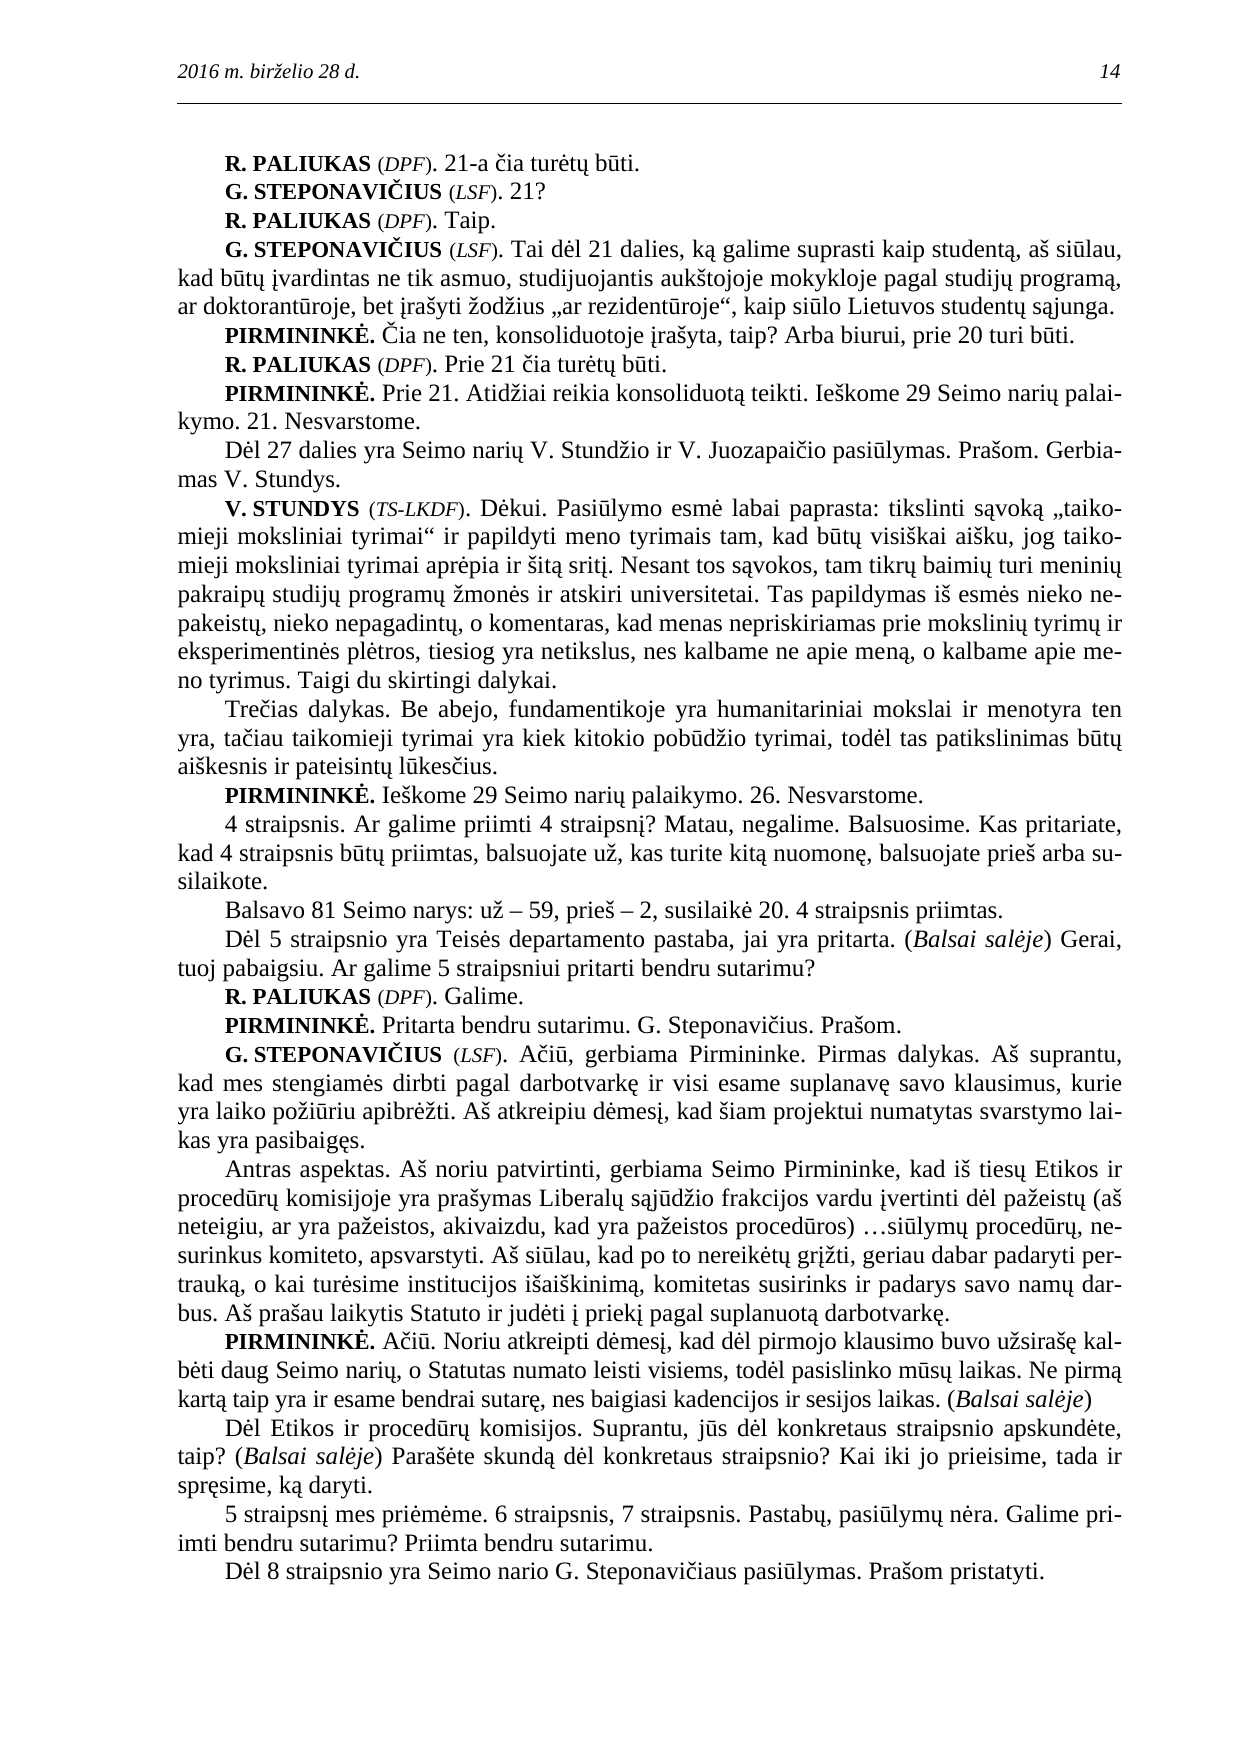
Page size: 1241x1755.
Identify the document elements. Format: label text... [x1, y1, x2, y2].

text PIRMININKĖ. Ieš­ko­me 29 Sei­mo na­rių pa­lai­ky­mo. 26. Ne­svars­to­me. [177, 780, 1122, 809]
text 5 straips­nį mes pri­ėmė­me. 6 straips­nis, 7 straips­nis. Pa­sta­bų, pa­siū­ly­mų nė­ra. Ga­li­me pri­im­ti ben­dru su­ta­ri­mu? Pri­im­ta ben­dru su­ta­ri­mu. [177, 1499, 1122, 1556]
text PIRMININKĖ. Prie 21. Ati­džiai rei­kia kon­so­li­duo­tą teik­ti. Ieš­ko­me 29 Sei­mo na­rių pa­lai­ky­mo. 21. Ne­svars­to­me. [177, 378, 1122, 435]
text R. PALIUKAS (DPF). 21-a čia tu­rė­tų bū­ti. [177, 148, 1122, 176]
text Dėl 27 da­lies yra Sei­mo na­rių V. Stun­džio ir V. Juo­za­pai­čio pa­siū­ly­mas. Pra­šom. Ger­bia­mas V. Stun­dys. [177, 435, 1122, 493]
text PIRMININKĖ. Ačiū. No­riu at­kreip­ti dė­me­sį, kad dėl pir­mo­jo klau­si­mo bu­vo už­si­ra­šę kal­­bė­ti daug Sei­mo na­rių, o Sta­tu­tas nu­ma­to leis­ti vi­siems, to­dėl pa­si­slin­ko mū­sų lai­kas. Ne pir­mą kar­tą taip yra ir esa­me ben­drai su­ta­rę, nes bai­gia­si ka­den­ci­jos ir se­si­jos lai­kas. (Bal­sai sa­lė­je) [177, 1326, 1122, 1413]
text V. STUNDYS (TS-LKDF). Dė­kui. Pa­siū­ly­mo es­mė la­bai pa­pras­ta: tiks­lin­ti są­vo­ką „tai­ko­mie­ji moks­li­niai ty­ri­mai“ ir pa­pil­dy­ti me­no ty­ri­mais tam, kad bū­tų vi­siš­kai aiš­ku, jog tai­ko­mie­ji moks­li­niai ty­ri­mai ap­rė­pia ir ši­tą sri­tį. Ne­sant tos są­vo­kos, tam tik­rų bai­mių tu­ri me­ni­nių pa­krai­pų stu­di­jų pro­gra­mų žmo­nės ir at­ski­ri uni­ver­si­te­tai. Tas pa­pil­dy­mas iš es­mės nie­ko ne­pa­keis­tų, nie­ko ne­pa­ga­din­tų, o ko­men­ta­ras, kad me­nas ne­pri­ski­ria­mas prie moks­li­nių ty­ri­mų ir eks­pe­ri­men­ti­nės plėt­ros, tie­siog yra ne­tiks­lus, nes kal­ba­me ne apie me­ną, o kal­ba­me apie me­no ty­ri­mus. Tai­gi du skir­tin­gi da­ly­kai. [177, 493, 1122, 694]
text G. STEPONAVIČIUS (LSF). Ačiū, ger­bia­ma Pir­mi­nin­ke. Pir­mas da­ly­kas. Aš su­pran­tu, kad mes sten­gia­mės dirb­ti pa­gal dar­bo­tvarkę ir vi­si esa­me su­pla­na­vę sa­vo klau­si­mus, ku­rie yra lai­ko po­žiū­riu api­brėž­ti. Aš at­krei­piu dė­me­sį, kad šiam pro­jek­tui nu­ma­ty­tas svars­ty­mo lai­kas yra pa­si­bai­gęs. [177, 1039, 1122, 1154]
text 4 straips­nis. Ar ga­li­me pri­im­ti 4 straips­nį? Ma­tau, ne­ga­li­me. Bal­suo­si­me. Kas pri­ta­ria­te, kad 4 straips­nis bū­tų pri­im­tas, bal­suo­ja­te už, kas tu­ri­te ki­tą nuo­mo­nę, bal­suo­ja­te prieš ar­ba su­si­lai­ko­te. [177, 809, 1122, 895]
text Dėl Eti­kos ir pro­ce­dū­rų ko­mi­si­jos. Su­pran­tu, jūs dėl kon­kre­taus straips­nio ap­skun­dė­te, taip? (Bal­sai sa­lė­je) Pa­ra­šė­te skun­dą dėl kon­kre­taus straips­nio? Kai iki jo pri­ei­si­me, ta­da ir sprę­si­me, ką da­ry­ti. [177, 1413, 1122, 1499]
text Ant­ras as­pek­tas. Aš no­riu pa­tvir­tin­ti, ger­bia­ma Sei­mo Pir­mi­nin­ke, kad iš tie­sų Eti­kos ir pro­ce­dū­rų ko­mi­si­jo­je yra pra­šy­mas Li­be­ra­lų są­jū­džio frak­ci­jos var­du įver­tin­ti dėl pa­žeis­tų (aš ne­tei­giu, ar yra pa­žeis­tos, aki­vaiz­du, kad yra pa­žeis­tos pro­ce­dū­ros) …siū­ly­mų pro­ce­dū­rų, ne­su­rin­kus ko­mi­te­to, apsvars­ty­ti. Aš siū­lau, kad po to ne­rei­kė­tų grįž­ti, ge­riau da­bar pa­da­ry­ti per­trau­ką, o kai tu­rė­si­me ins­ti­tu­ci­jos iš­aiš­ki­ni­mą, ko­mi­te­tas su­si­rinks ir pa­da­rys sa­vo na­mų dar­bus. Aš pra­šau lai­ky­tis Sta­tu­to ir ju­dė­ti į prie­kį pa­gal su­pla­nuo­tą dar­bo­tvarkę. [177, 1154, 1122, 1326]
text PIRMININKĖ. Čia ne ten, kon­so­li­duo­to­je įra­šy­ta, taip? Ar­ba biu­rui, prie 20 tu­ri bū­ti. [177, 320, 1122, 349]
text Tre­čias da­ly­kas. Be abe­jo, fun­da­men­ti­ko­je yra hu­ma­ni­ta­ri­niai moks­lai ir me­no­ty­ra ten yra, ta­čiau tai­ko­mie­ji ty­ri­mai yra kiek ki­to­kio po­bū­džio ty­ri­mai, to­dėl tas pa­tiks­li­ni­mas bū­tų aiš­kes­nis ir pa­tei­sin­tų lū­kes­čius. [177, 694, 1122, 780]
text Dėl 8 straips­nio yra Sei­mo na­rio G. Ste­po­na­vi­čiaus pa­siū­ly­mas. Pra­šom pri­sta­ty­ti. [177, 1556, 1122, 1585]
text R. PALIUKAS (DPF). Taip. [177, 205, 1122, 234]
text PIRMININKĖ. Pri­tar­ta ben­dru su­ta­ri­mu. G. Ste­po­na­vi­čius. Pra­šom. [177, 1010, 1122, 1039]
text Bal­sa­vo 81 Sei­mo na­rys: už – 59, prieš – 2, su­si­lai­kė 20. 4 straips­nis pri­im­tas. [177, 895, 1122, 924]
text R. PALIUKAS (DPF). Ga­li­me. [177, 981, 1122, 1010]
text R. PALIUKAS (DPF). Prie 21 čia tu­rė­tų bū­ti. [177, 349, 1122, 378]
text G. STEPONAVIČIUS (LSF). Tai dėl 21 da­lies, ką ga­li­me su­pras­ti kaip stu­den­tą, aš siū­lau, kad bū­tų įvar­din­tas ne tik as­muo, stu­di­juo­jan­tis aukš­to­jo­je mo­kyk­lo­je pa­gal stu­di­jų pro­gra­mą, ar dok­to­ran­tū­ro­je, bet įra­šy­ti žo­džius „ar re­zi­den­tū­ro­je“, kaip siū­lo Lie­tu­vos stu­den­tų są­jun­ga. [177, 234, 1122, 320]
text G. STEPONAVIČIUS (LSF). 21? [177, 176, 1122, 205]
text Dėl 5 straips­nio yra Tei­sės de­par­ta­men­to pa­sta­ba, jai yra pri­tar­ta. (Bal­sai sa­lė­je) Ge­rai, tuoj pa­baig­siu. Ar ga­li­me 5 straips­niui pri­tar­ti ben­dru su­ta­ri­mu? [177, 924, 1122, 981]
